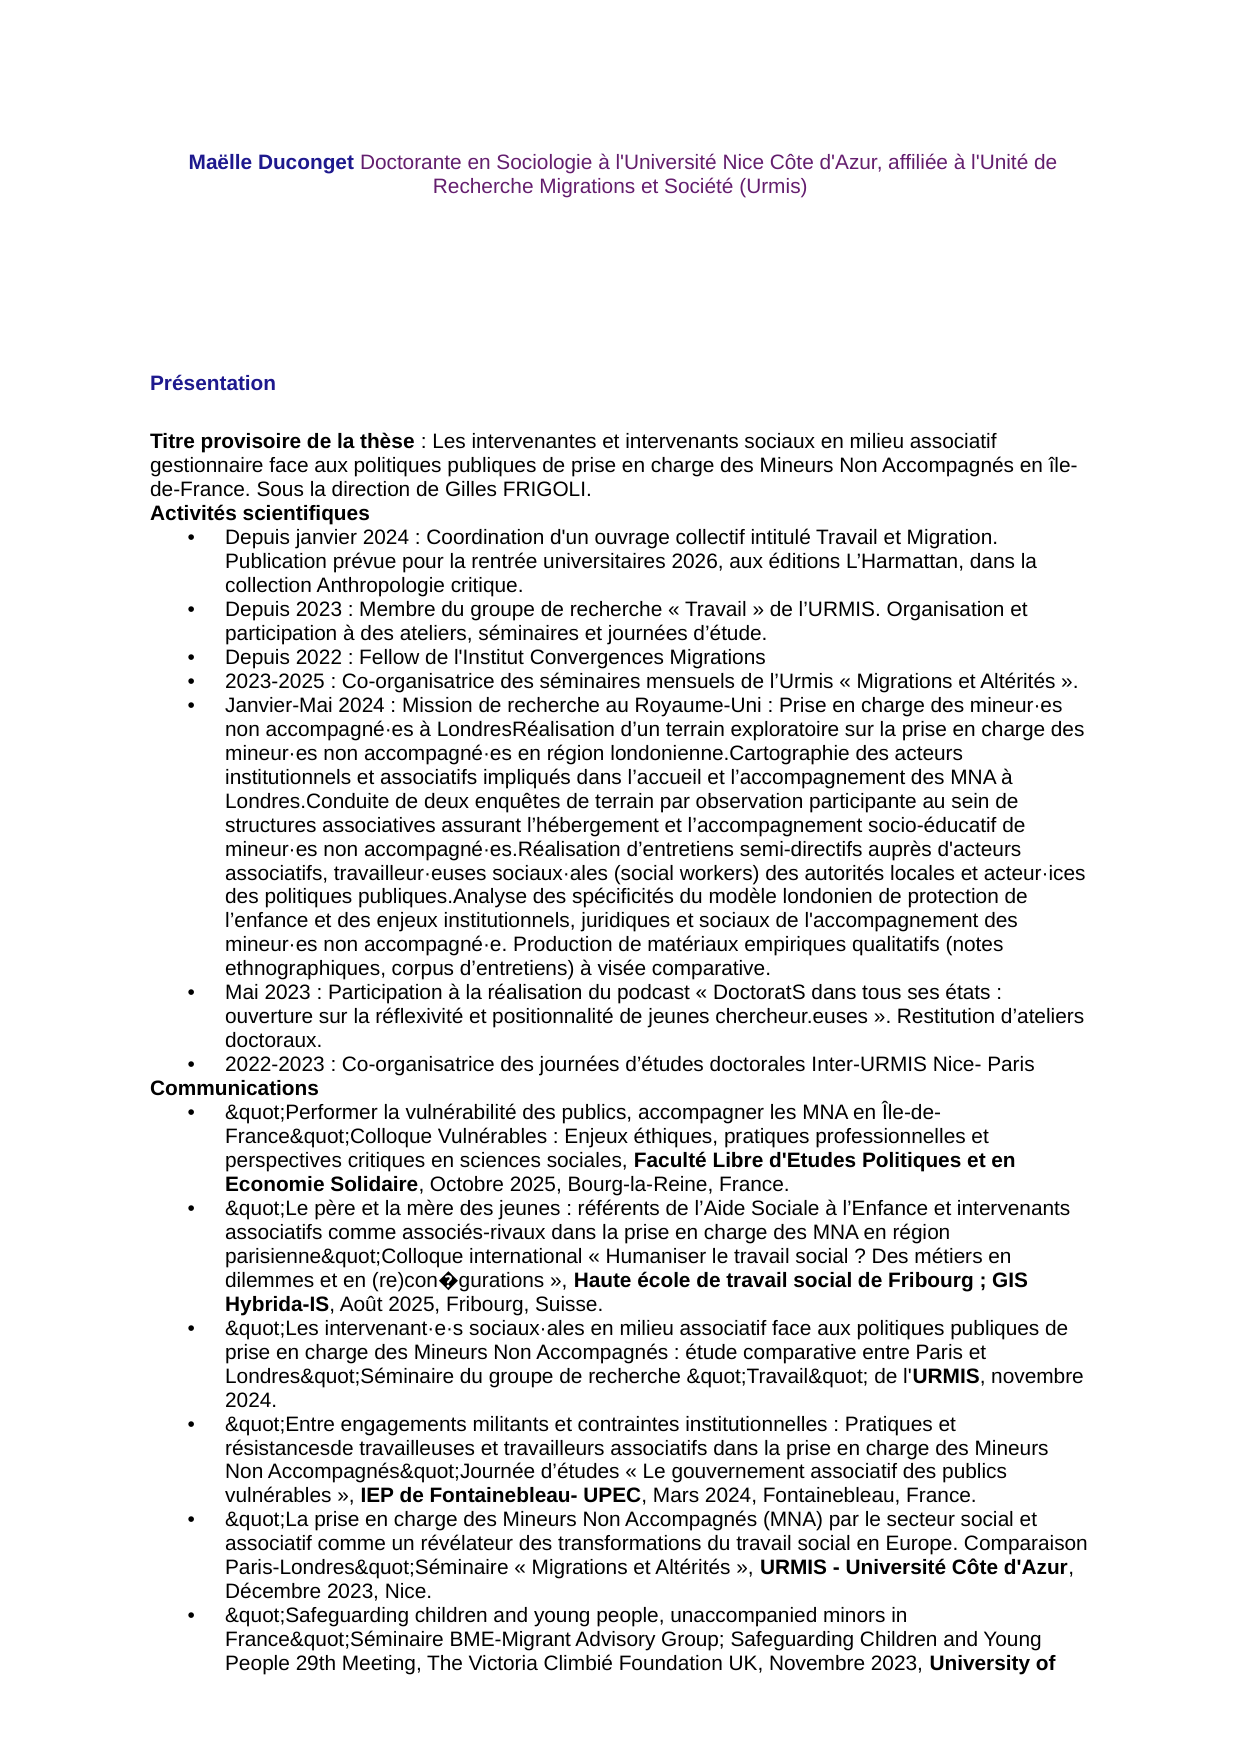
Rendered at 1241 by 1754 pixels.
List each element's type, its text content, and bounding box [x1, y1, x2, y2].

list Depuis 2023 : Membre du groupe de recherche « Travail » de l’URMIS. Organisation et participation à des ateliers, séminaires et journées d’étude. [187, 597, 1090, 645]
subtitle Maëlle Duconget Doctorante en Sociologie à l'Université Nice Côte d'Azur, affiliée à l'Unité de Recherche Migrations et Société (Urmis) [150, 150, 1090, 198]
subtitle Présentation [150, 371, 1090, 395]
list &quot;Entre engagements militants et contraintes institutionnelles : Pratiques et résistancesde travailleuses et travailleurs associatifs dans la prise en charge des Mineurs Non Accompagnés&quot;Journée d’études « Le gouvernement associatif des publics vulnérables », IEP de Fontainebleau- UPEC, Mars 2024, Fontainebleau, France. [187, 1411, 1090, 1507]
list &quot;Les intervenant·e·s sociaux·ales en milieu associatif face aux politiques publiques de prise en charge des Mineurs Non Accompagnés : étude comparative entre Paris et Londres&quot;Séminaire du groupe de recherche &quot;Travail&quot; de l'URMIS, novembre 2024. [187, 1316, 1090, 1411]
list &quot;Le père et la mère des jeunes : référents de l’Aide Sociale à l’Enfance et intervenants associatifs comme associés-rivaux dans la prise en charge des MNA en région parisienne&quot;Colloque international « Humaniser le travail social ? Des métiers en dilemmes et en (re)con�gurations », Haute école de travail social de Fribourg ; GIS Hybrida-IS, Août 2025, Fribourg, Suisse. [187, 1196, 1090, 1316]
text Activités scientifiques [150, 501, 1090, 525]
list Depuis 2022 : Fellow de l'Institut Convergences Migrations [187, 645, 1090, 669]
list Janvier-Mai 2024 : Mission de recherche au Royaume-Uni : Prise en charge des mineur·es non accompagné·es à LondresRéalisation d’un terrain exploratoire sur la prise en charge des mineur·es non accompagné·es en région londonienne.Cartographie des acteurs institutionnels et associatifs impliqués dans l’accueil et l’accompagnement des MNA à Londres.Conduite de deux enquêtes de terrain par observation participante au sein de structures associatives assurant l’hébergement et l’accompagnement socio-éducatif de mineur·es non accompagné·es.Réalisation d’entretiens semi-directifs auprès d'acteurs associatifs, travailleur·euses sociaux·ales (social workers) des autorités locales et acteur·ices des politiques publiques.Analyse des spécificités du modèle londonien de protection de l’enfance et des enjeux institutionnels, juridiques et sociaux de l'accompagnement des mineur·es non accompagné·e. Production de matériaux empiriques qualitatifs (notes ethnographiques, corpus d’entretiens) à visée comparative. [187, 693, 1090, 980]
text Communications [150, 1076, 1090, 1100]
list Depuis janvier 2024 : Coordination d'un ouvrage collectif intitulé Travail et Migration. Publication prévue pour la rentrée universitaires 2026, aux éditions L’Harmattan, dans la collection Anthropologie critique. [187, 525, 1090, 597]
list &quot;La prise en charge des Mineurs Non Accompagnés (MNA) par le secteur social et associatif comme un révélateur des transformations du travail social en Europe. Comparaison Paris-Londres&quot;Séminaire « Migrations et Altérités », URMIS - Université Côte d'Azur, Décembre 2023, Nice. [187, 1507, 1090, 1603]
list 2023-2025 : Co-organisatrice des séminaires mensuels de l’Urmis « Migrations et Altérités ». [187, 669, 1090, 693]
list Mai 2023 : Participation à la réalisation du podcast « DoctoratS dans tous ses états : ouverture sur la réflexivité et positionnalité de jeunes chercheur.euses ». Restitution d’ateliers doctoraux. [187, 980, 1090, 1052]
list &quot;Safeguarding children and young people, unaccompanied minors in France&quot;Séminaire BME-Migrant Advisory Group; Safeguarding Children and Young People 29th Meeting, The Victoria Climbié Foundation UK, Novembre 2023, University of [187, 1603, 1090, 1675]
text Titre provisoire de la thèse : Les intervenantes et intervenants sociaux en milieu associatif gestionnaire face aux politiques publiques de prise en charge des Mineurs Non Accompagnés en île-de-France. Sous la direction de Gilles FRIGOLI. [150, 429, 1090, 501]
list &quot;Performer la vulnérabilité des publics, accompagner les MNA en Île-de-France&quot;Colloque Vulnérables : Enjeux éthiques, pratiques professionnelles et perspectives critiques en sciences sociales, Faculté Libre d'Etudes Politiques et en Economie Solidaire, Octobre 2025, Bourg-la-Reine, France. [187, 1100, 1090, 1196]
list 2022-2023 : Co-organisatrice des journées d’études doctorales Inter-URMIS Nice- Paris [187, 1052, 1090, 1076]
